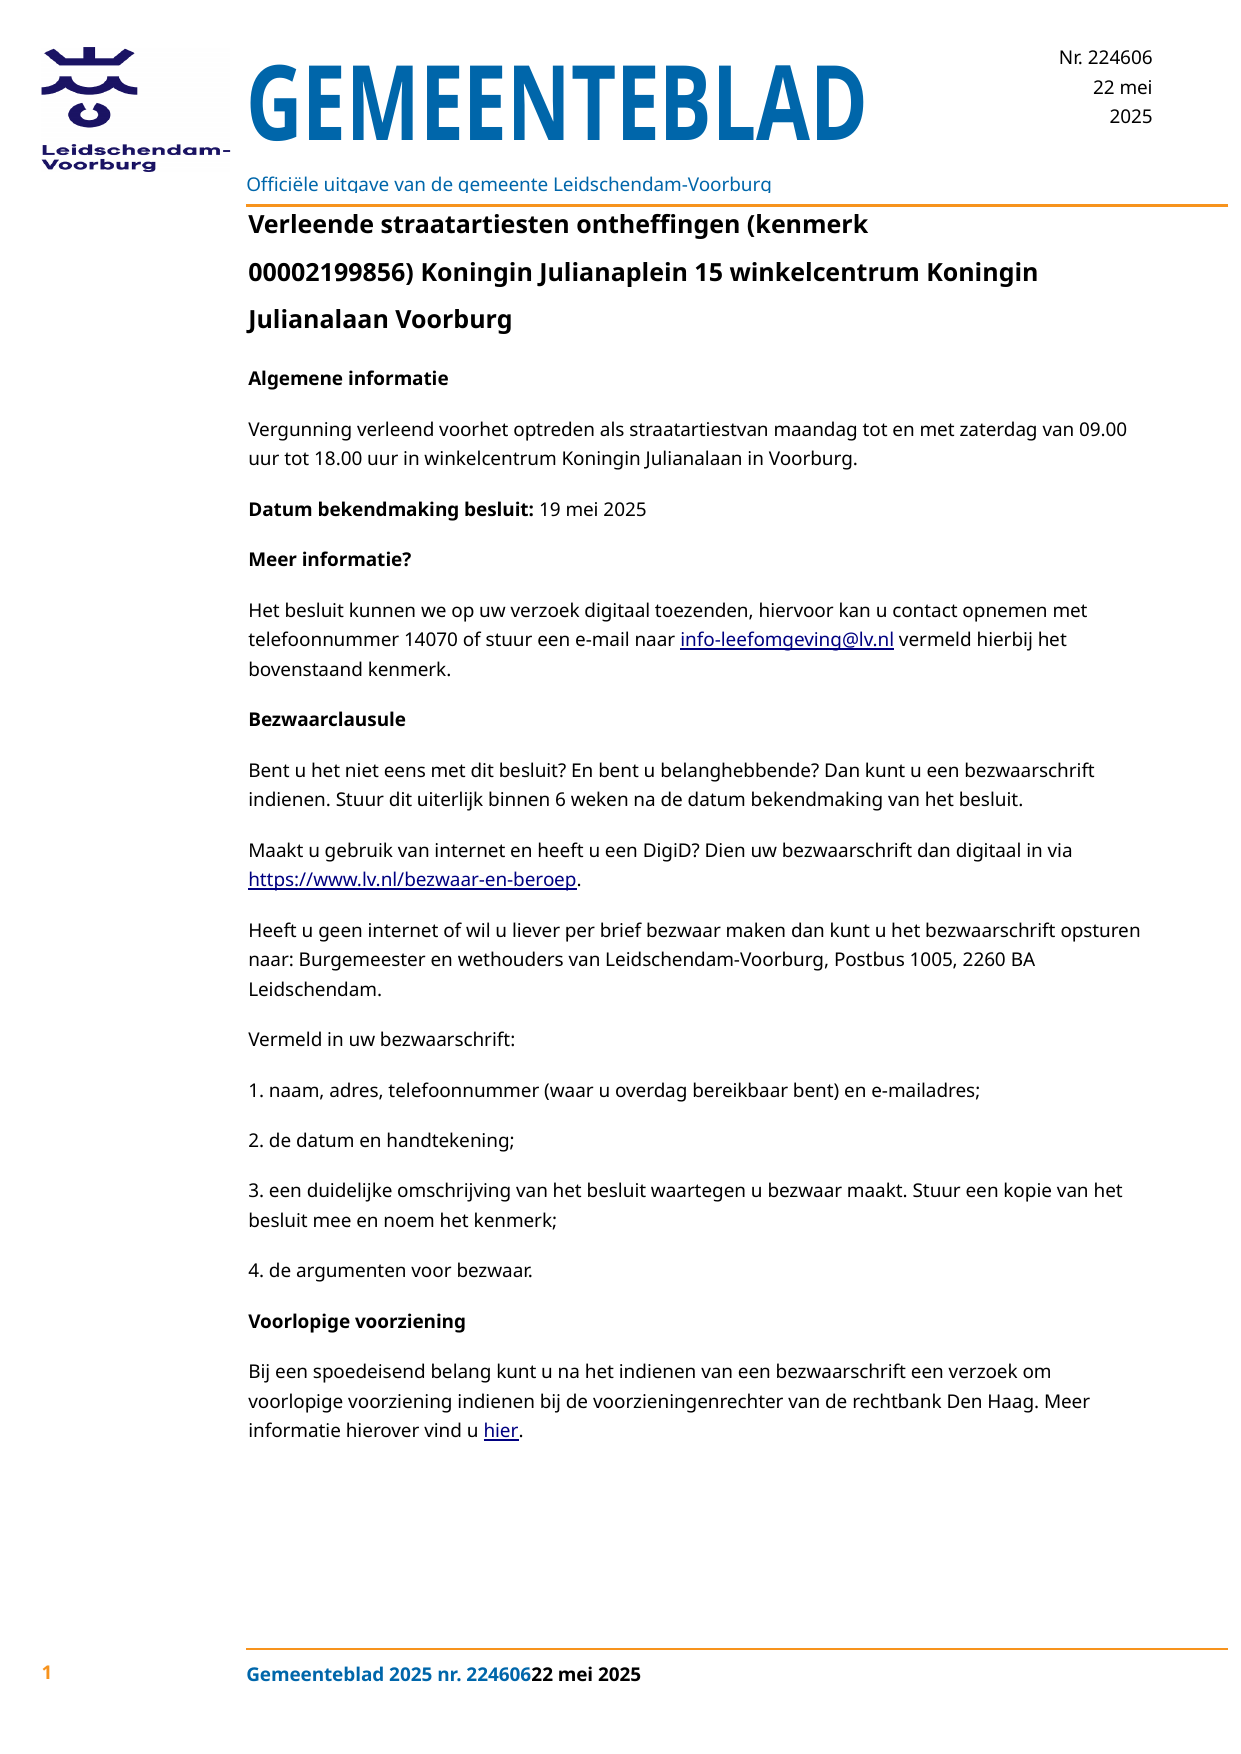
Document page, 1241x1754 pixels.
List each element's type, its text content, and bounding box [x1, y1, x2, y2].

text 2. de datum en handtekening; [248, 1127, 1152, 1153]
text Algemene informatie [248, 366, 1152, 391]
text 4. de argumenten voor bezwaar. [248, 1258, 1152, 1283]
text 1. naam, adres, telefoonnummer (waar u overdag bereikbaar bent) en e-mailadres; [248, 1077, 1152, 1102]
text Vermeld in uw bezwaarschrift: [248, 1026, 1152, 1052]
text Bent u het niet eens met dit besluit? En bent u belanghebbende? Dan kunt u een bezwaarschrift indienen. Stuur dit uiterlijk binnen 6 weken na de datum bekendmaking van het besluit. [248, 757, 1152, 812]
text Datum bekendmaking besluit: 19 mei 2025 [248, 496, 1152, 522]
text Heeft u geen internet of wil u liever per brief bezwaar maken dan kunt u het bezwaarschrift opsturen naar: Burgemeester en wethouders van Leidschendam-Voorburg, Postbus 1005, 2260 BA Leidschendam. [248, 917, 1152, 1002]
picture [41, 47, 231, 172]
text Vergunning verleend voorhet optreden als straatartiestvan maandag tot en met zaterdag van 09.00 uur tot 18.00 uur in winkelcentrum Koningin Julianalaan in Voorburg. [248, 416, 1152, 471]
text 3. een duidelijke omschrijving van het besluit waartegen u bezwaar maakt. Stuur een kopie van het besluit mee en noem het kenmerk; [248, 1178, 1152, 1233]
text Bezwaarclausule [248, 706, 1152, 732]
text Voorlopige voorziening [248, 1308, 1152, 1334]
text Het besluit kunnen we op uw verzoek digitaal toezenden, hiervoor kan u contact opnemen met telefoonnummer 14070 of stuur een e-mail naar info-leefomgeving@lv.nl vermeld hierbij het bovenstaand kenmerk. [248, 597, 1152, 682]
text Maakt u gebruik van internet en heeft u een DigiD? Dien uw bezwaarschrift dan digitaal in via https://www.lv.nl/bezwaar-en-beroep. [248, 837, 1152, 892]
text Meer informatie? [248, 546, 1152, 572]
text Verleende straatartiesten ontheffingen (kenmerk 00002199856) Koningin Julianaplein 15 winkelcentrum Koningin Julianalaan Voorburg [248, 207, 1152, 336]
text Bij een spoedeisend belang kunt u na het indienen van een bezwaarschrift een verzoek om voorlopige voorziening indienen bij de voorzieningenrechter van de rechtbank Den Haag. Meer informatie hierover vind u hier. [248, 1358, 1152, 1443]
